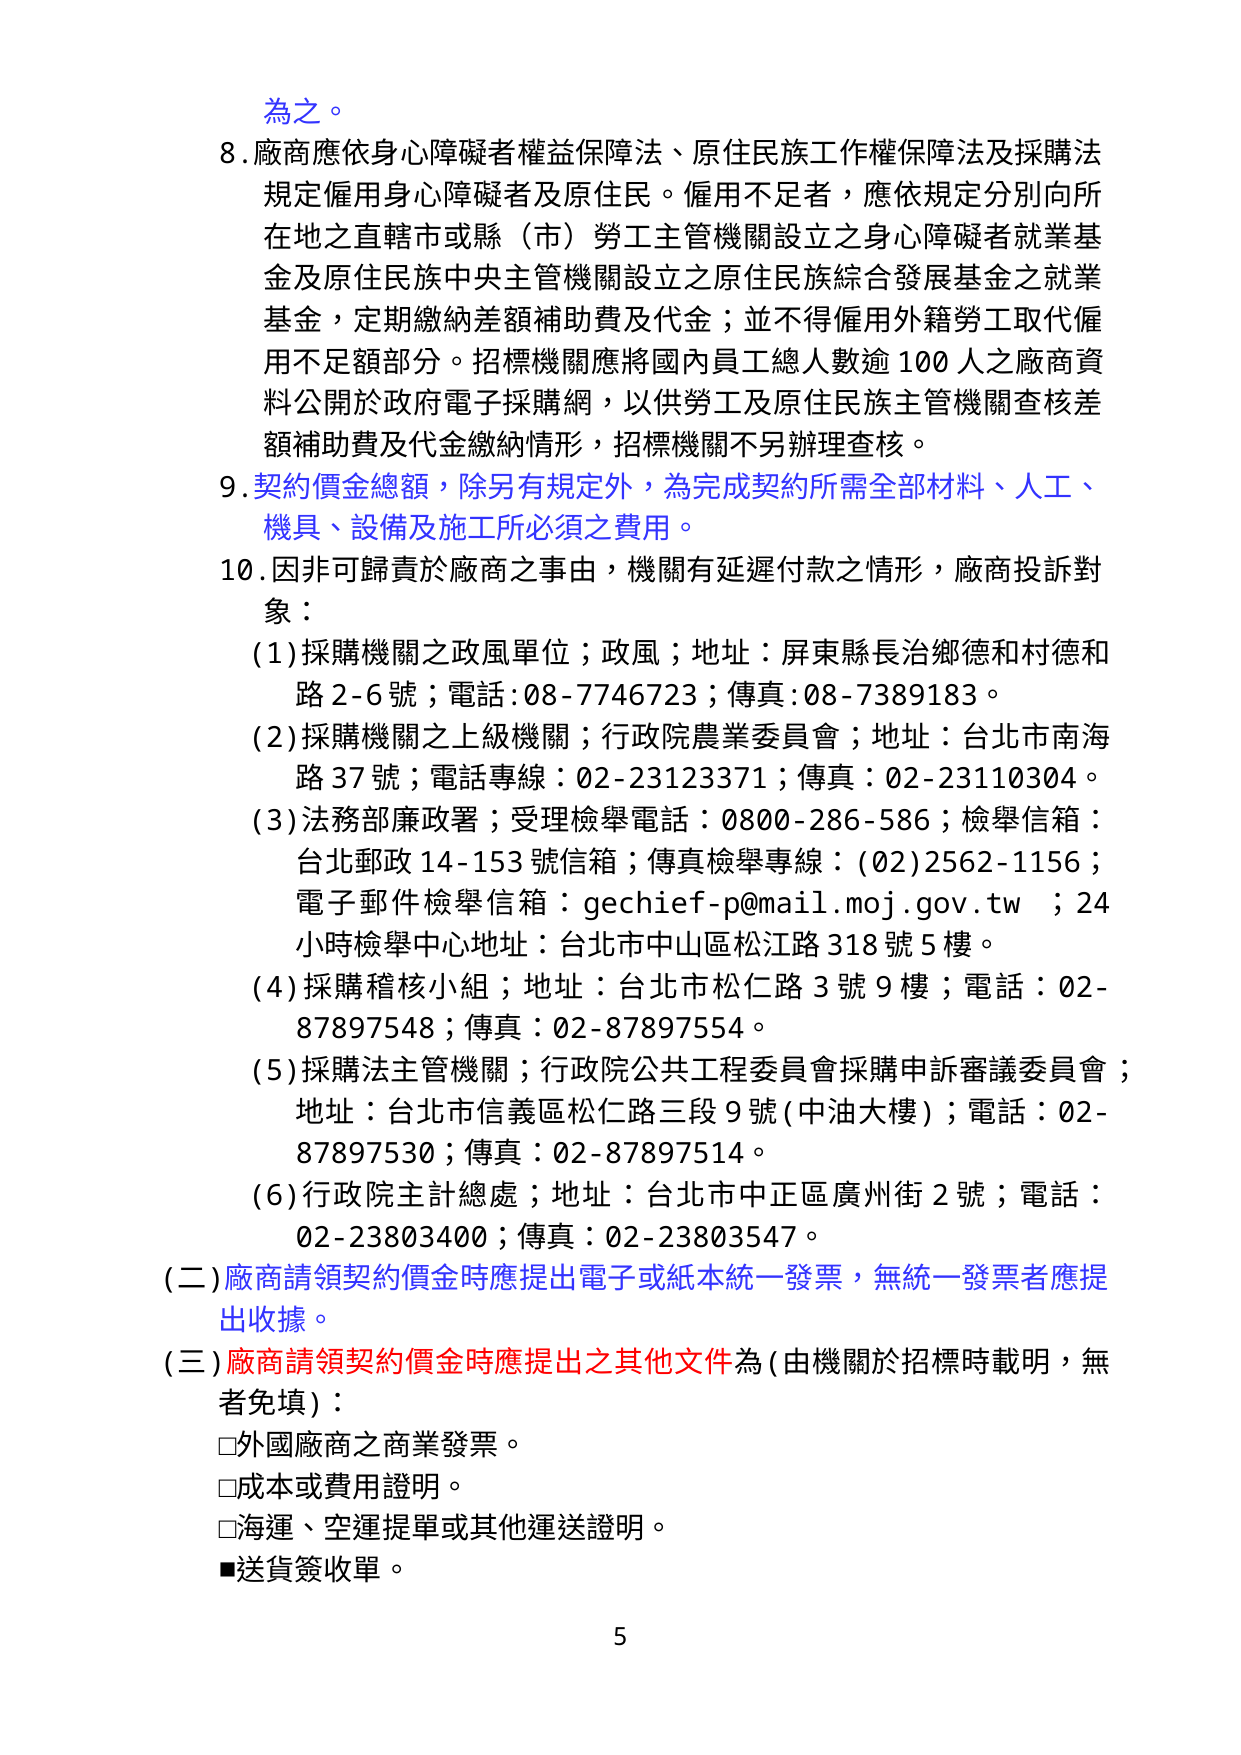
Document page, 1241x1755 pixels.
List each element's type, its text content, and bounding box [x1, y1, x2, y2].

text (三)廠商請領契約價金時應提出之其他文件為(由機關於招標時載明，無者免填)： [159, 1339, 1110, 1422]
text 為之。 [218, 89, 1104, 130]
text (6)行政院主計總處；地址：台北市中正區廣州街2號；電話：02-23803400；傳真：02-23803547。 [248, 1172, 1110, 1255]
text 9.契約價金總額，除另有規定外，為完成契約所需全部材料、人工、機具、設備及施工所必須之費用。 [218, 464, 1104, 547]
text 8.廠商應依身心障礙者權益保障法、原住民族工作權保障法及採購法規定僱用身心障礙者及原住民。僱用不足者，應依規定分別向所在地之直轄市或縣（市）勞工主管機關設立之身心障礙者就業基金及原住民族中央主管機關設立之原住民族綜合發展基金之就業基金，定期繳納差額補助費及代金；並不得僱用外籍勞工取代僱用不足額部分。招標機關應將國內員工總人數逾100人之廠商資料公開於政府電子採購網，以供勞工及原住民族主管機關查核差額補助費及代金繳納情形，招標機關不另辦理查核。 [218, 130, 1104, 464]
text □海運、空運提單或其他運送證明。 [218, 1505, 1104, 1547]
text (3)法務部廉政署；受理檢舉電話：0800-286-586；檢舉信箱：台北郵政14-153號信箱；傳真檢舉專線：(02)2562-1156；電子郵件檢舉信箱：gechief-p@mail.moj.gov.tw ；24小時檢舉中心地址：台北市中山區松江路318號5樓。 [248, 797, 1110, 964]
text □成本或費用證明。 [218, 1464, 1104, 1505]
text (2)採購機關之上級機關；行政院農業委員會；地址：台北市南海路37號；電話專線：02-23123371；傳真：02-23110304。 [248, 714, 1110, 797]
text (4)採購稽核小組；地址：台北市松仁路3號9樓；電話：02-87897548；傳真：02-87897554。 [248, 964, 1110, 1047]
text (5)採購法主管機關；行政院公共工程委員會採購申訴審議委員會；地址：台北市信義區松仁路三段9號(中油大樓)；電話：02-87897530；傳真：02-87897514。 [248, 1047, 1110, 1172]
text □外國廠商之商業發票。 [218, 1422, 1104, 1464]
text ■送貨簽收單。 [218, 1547, 1104, 1589]
text (二)廠商請領契約價金時應提出電子或紙本統一發票，無統一發票者應提出收據。 [159, 1255, 1110, 1339]
text (1)採購機關之政風單位；政風；地址：屏東縣長治鄉德和村德和路2-6號；電話:08-7746723；傳真:08-7389183。 [248, 630, 1110, 714]
text 10.因非可歸責於廠商之事由，機關有延遲付款之情形，廠商投訴對象： [218, 547, 1104, 630]
